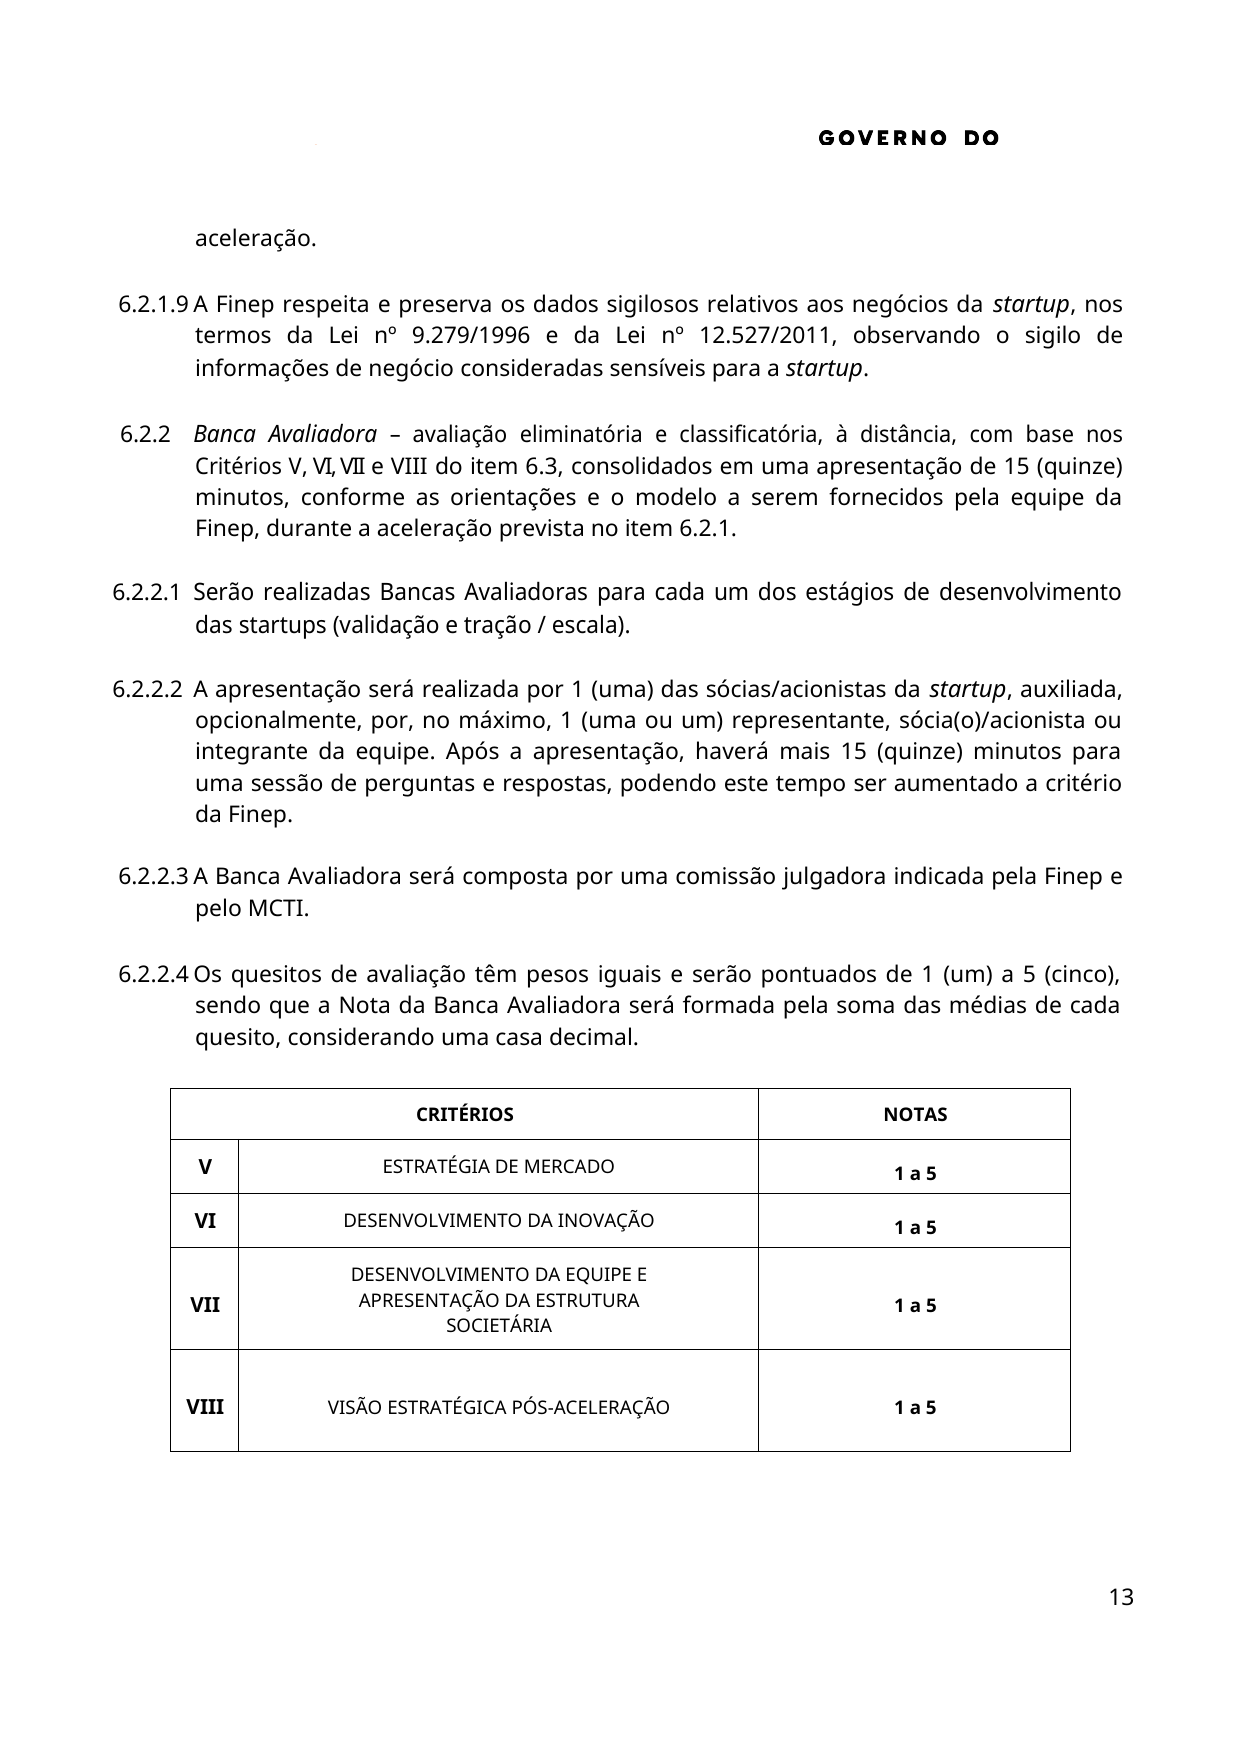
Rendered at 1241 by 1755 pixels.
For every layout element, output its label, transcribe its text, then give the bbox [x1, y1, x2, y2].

table_cell VII [171, 1248, 238, 1348]
table_cell DESENVOLVIMENTO DA INOVAÇÃO [239, 1194, 758, 1247]
table_header CRITÉRIOS [171, 1089, 758, 1139]
table_cell 1 a 5 [759, 1350, 1070, 1451]
table_cell 1 a 5 [759, 1140, 1070, 1193]
table_cell VIII [171, 1350, 238, 1451]
table_cell 1 a 5 [759, 1194, 1070, 1247]
table_header NOTAS [759, 1089, 1070, 1139]
list Os quesitos de avaliação têm pesos iguais e serão pontuados de 1 (um) a 5 (cinco), sendo que a Nota da Banca Avaliadora será formada pela soma das médias de cada quesito, considerando uma casa decimal. [118, 958, 1123, 1052]
table_cell V [171, 1140, 238, 1193]
table_cell VI [171, 1194, 238, 1247]
list Serão realizadas Bancas Avaliadoras para cada um dos estágios de desenvolvimento das startups (validação e tração / escala). [112, 575, 1123, 640]
table_cell 1 a 5 [759, 1248, 1070, 1348]
table_cell ESTRATÉGIA DE MERCADO [239, 1140, 758, 1193]
list Banca Avaliadora – avaliação eliminatória e classificatória, à distância, com base nos Critérios V, VI, VII e VIII do item 6.3, consolidados em uma apresentação de 15 (quinze) minutos, conforme as orientações e o modelo a serem fornecidos pela equipe da Finep, durante a aceleração prevista no item 6.2.1. [120, 417, 1123, 544]
list A Banca Avaliadora será composta por uma comissão julgadora indicada pela Finep e pelo MCTI. [118, 860, 1123, 923]
list aceleração. [118, 221, 1123, 253]
table_cell VISÃO ESTRATÉGICA PÓS-ACELERAÇÃO [239, 1350, 758, 1451]
list A Finep respeita e preserva os dados sigilosos relativos aos negócios da startup, nos termos da Lei nº 9.279/1996 e da Lei nº 12.527/2011, observando o sigilo de informações de negócio consideradas sensíveis para a startup. [118, 287, 1123, 383]
table_cell DESENVOLVIMENTO DA EQUIPE E APRESENTAÇÃO DA ESTRUTURA SOCIETÁRIA [239, 1248, 758, 1348]
list A apresentação será realizada por 1 (uma) das sócias/acionistas da startup, auxiliada, opcionalmente, por, no máximo, 1 (uma ou um) representante, sócia(o)/acionista ou integrante da equipe. Após a apresentação, haverá mais 15 (quinze) minutos para uma sessão de perguntas e respostas, podendo este tempo ser aumentado a critério da Finep. [112, 671, 1123, 829]
